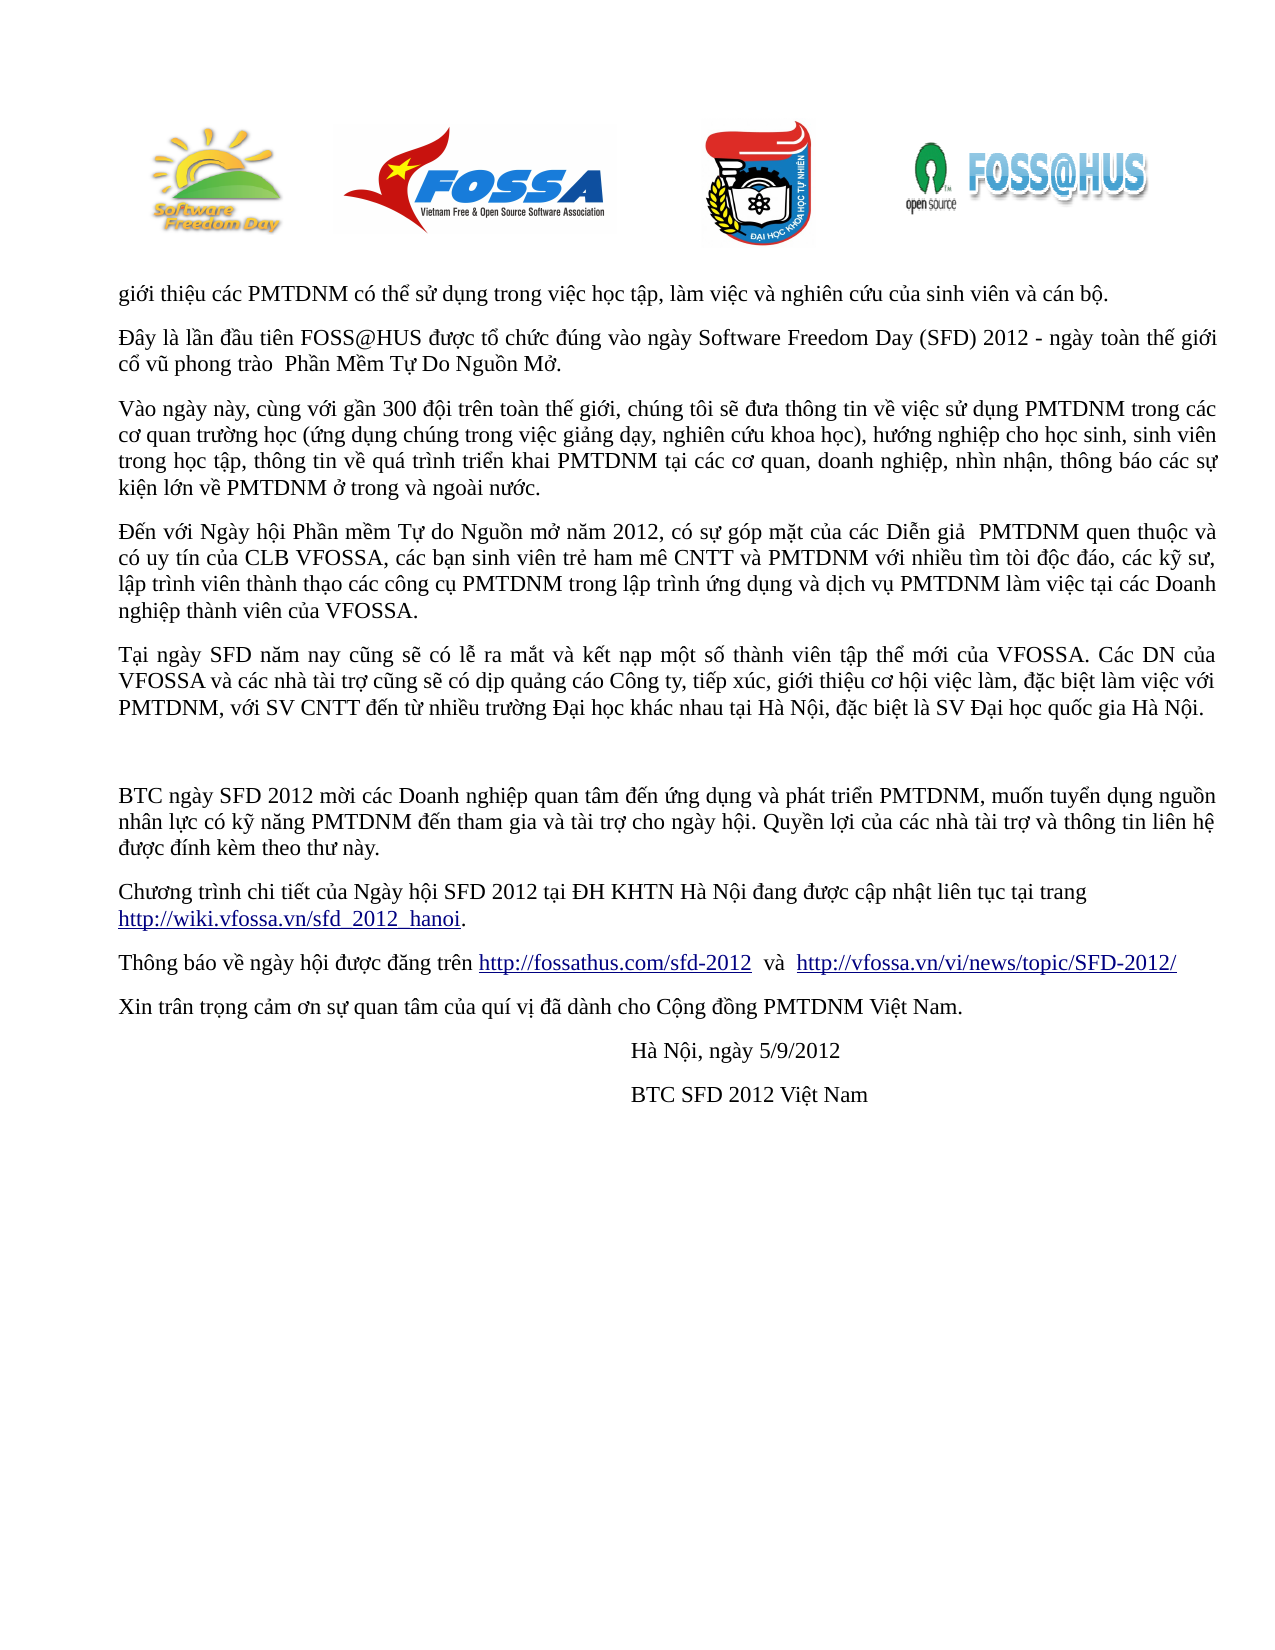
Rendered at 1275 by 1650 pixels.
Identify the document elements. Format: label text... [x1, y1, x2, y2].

text Thông báo về ngày hội được đăng trên http://fossathus.com/sfd-2012 và http://vfossa.vn/vi/news/topic/SFD-2012/ [118, 949, 1218, 975]
text Hà Nội, ngày 5/9/2012 [631, 1037, 1218, 1063]
text BTC SFD 2012 Việt Nam [631, 1081, 1218, 1107]
text Tại ngày SFD năm nay cũng sẽ có lễ ra mắt và kết nạp một số thành viên tập thể mới của VFOSSA. Các DN của VFOSSA và các nhà tài trợ cũng sẽ có dịp quảng cáo Công ty, tiếp xúc, giới thiệu cơ hội việc làm, đặc biệt làm việc với PMTDNM, với SV CNTT đến từ nhiều trường Đại học khác nhau tại Hà Nội, đặc biệt là SV Đại học quốc gia Hà Nội. [118, 641, 1218, 720]
text Đây là lần đầu tiên FOSS@HUS được tổ chức đúng vào ngày Software Freedom Day (SFD) 2012 - ngày toàn thế giới cổ vũ phong trào Phần Mềm Tự Do Nguồn Mở. [118, 324, 1218, 377]
picture [333, 124, 618, 234]
text Đến với Ngày hội Phần mềm Tự do Nguồn mở năm 2012, có sự góp mặt của các Diễn giả PMTDNM quen thuộc và có uy tín của CLB VFOSSA, các bạn sinh viên trẻ ham mê CNTT và PMTDNM với nhiều tìm tòi độc đáo, các kỹ sư, lập trình viên thành thạo các công cụ PMTDNM trong lập trình ứng dụng và dịch vụ PMTDNM làm việc tại các Doanh nghiệp thành viên của VFOSSA. [118, 518, 1218, 623]
picture [701, 118, 816, 248]
picture [145, 125, 284, 235]
picture [899, 131, 1159, 231]
text Vào ngày này, cùng với gần 300 đội trên toàn thế giới, chúng tôi sẽ đưa thông tin về việc sử dụng PMTDNM trong các cơ quan trường học (ứng dụng chúng trong việc giảng dạy, nghiên cứu khoa học), hướng nghiệp cho học sinh, sinh viên trong học tập, thông tin về quá trình triển khai PMTDNM tại các cơ quan, doanh nghiệp, nhìn nhận, thông báo các sự kiện lớn về PMTDNM ở trong và ngoài nước. [118, 394, 1218, 500]
text BTC ngày SFD 2012 mời các Doanh nghiệp quan tâm đến ứng dụng và phát triển PMTDNM, muốn tuyển dụng nguồn nhân lực có kỹ năng PMTDNM đến tham gia và tài trợ cho ngày hội. Quyền lợi của các nhà tài trợ và thông tin liên hệ được đính kèm theo thư này. [118, 782, 1218, 861]
text giới thiệu các PMTDNM có thể sử dụng trong việc học tập, làm việc và nghiên cứu của sinh viên và cán bộ. [118, 280, 1218, 306]
text Xin trân trọng cảm ơn sự quan tâm của quí vị đã dành cho Cộng đồng PMTDNM Việt Nam. [118, 993, 1218, 1019]
text Chương trình chi tiết của Ngày hội SFD 2012 tại ĐH KHTN Hà Nội đang được cập nhật liên tục tại trang http://wiki.vfossa.vn/sfd_2012_hanoi. [118, 878, 1218, 931]
